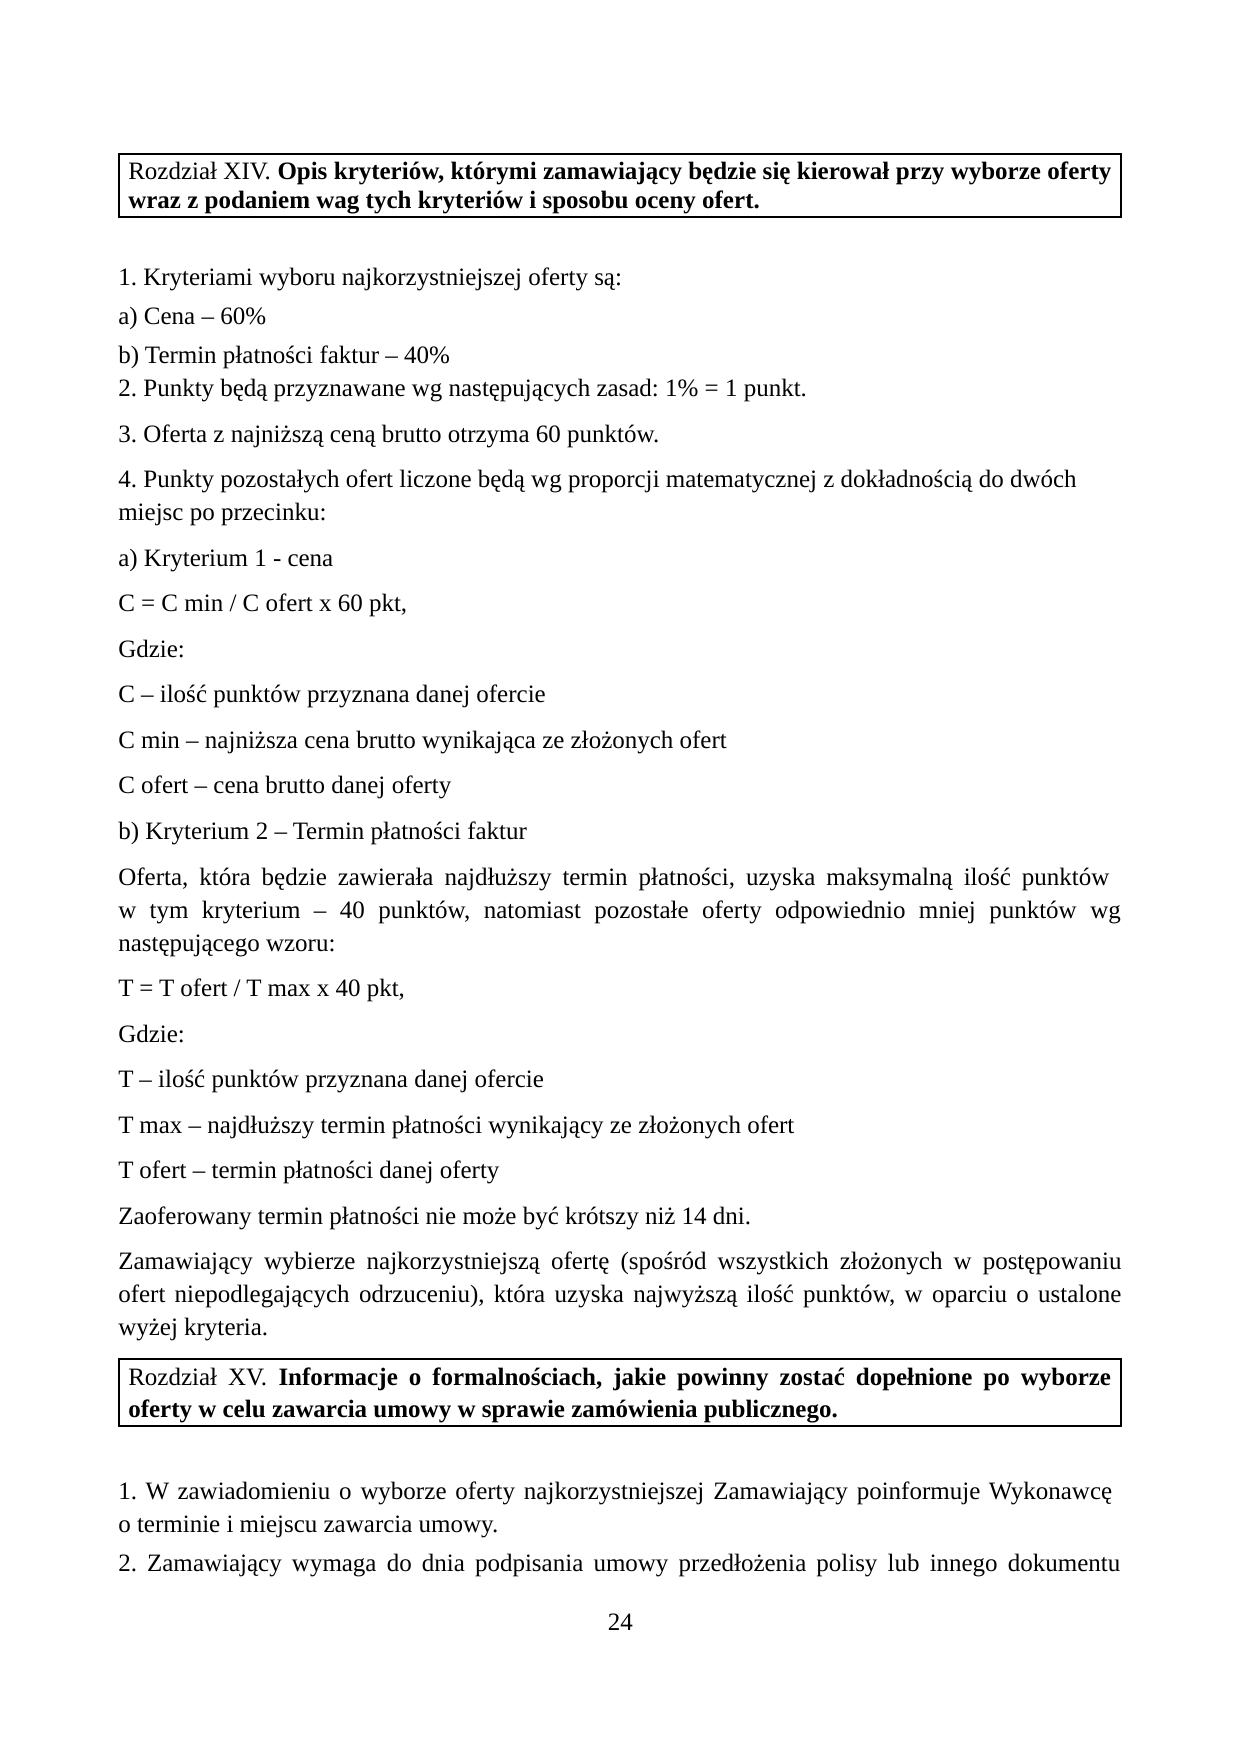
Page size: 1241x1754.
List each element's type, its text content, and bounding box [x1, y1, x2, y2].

text 4. Punkty pozostałych ofert liczone będą wg proporcji matematycznej z dokładnością do dwóch miejsc po przecinku: [118, 464, 1122, 526]
text 3. Oferta z najniższą ceną brutto otrzyma 60 punktów. [118, 419, 1122, 448]
text T = T ofert / T max x 40 pkt, [118, 973, 1122, 1002]
text Gdzie: [118, 1019, 1122, 1047]
text Gdzie: [118, 634, 1122, 663]
text 1. Kryteriami wyboru najkorzystniejszej oferty są: [118, 262, 1122, 291]
text C = C min / C ofert x 60 pkt, [118, 588, 1122, 617]
text a) Kryterium 1 - cena [118, 543, 1122, 572]
text T – ilość punktów przyznana danej ofercie [118, 1064, 1122, 1093]
text b) Kryterium 2 – Termin płatności faktur [118, 816, 1122, 845]
text C min – najniższa cena brutto wynikająca ze złożonych ofert [118, 725, 1122, 754]
text Rozdział XIV. Opis kryteriów, którymi zamawiający będzie się kierował przy wyborze oferty wraz z podaniem wag tych kryteriów i sposobu oceny ofert. [120, 155, 1120, 216]
text Rozdział XV. Informacje o formalnościach, jakie powinny zostać dopełnione po wyborze oferty w celu zawarcia umowy w sprawie zamówienia publicznego. [120, 1360, 1120, 1425]
text T max – najdłuższy termin płatności wynikający ze złożonych ofert [118, 1110, 1122, 1138]
text C – ilość punktów przyznana danej ofercie [118, 679, 1122, 708]
text Oferta, która będzie zawierała najdłuższy termin płatności, uzyska maksymalną ilość punktów w tym kryterium – 40 punktów, natomiast pozostałe oferty odpowiednio mniej punktów wg następującego wzoru: [118, 862, 1122, 956]
text a) Cena – 60% [118, 301, 1122, 330]
text 2. Punkty będą przyznawane wg następujących zasad: 1% = 1 punkt. [118, 373, 1122, 402]
text Zamawiający wybierze najkorzystniejszą ofertę (spośród wszystkich złożonych w postępowaniu ofert niepodlegających odrzuceniu), która uzyska najwyższą ilość punktów, w oparciu o ustalone wyżej kryteria. [118, 1246, 1122, 1341]
text C ofert – cena brutto danej oferty [118, 771, 1122, 799]
text T ofert – termin płatności danej oferty [118, 1155, 1122, 1184]
text Zaoferowany termin płatności nie może być krótszy niż 14 dni. [118, 1201, 1122, 1229]
text 2. Zamawiający wymaga do dnia podpisania umowy przedłożenia polisy lub innego dokumentu [118, 1548, 1122, 1577]
text 1. W zawiadomieniu o wyborze oferty najkorzystniejszej Zamawiający poinformuje Wykonawcę o terminie i miejscu zawarcia umowy. [118, 1476, 1122, 1538]
text b) Termin płatności faktur – 40% [118, 340, 1122, 369]
